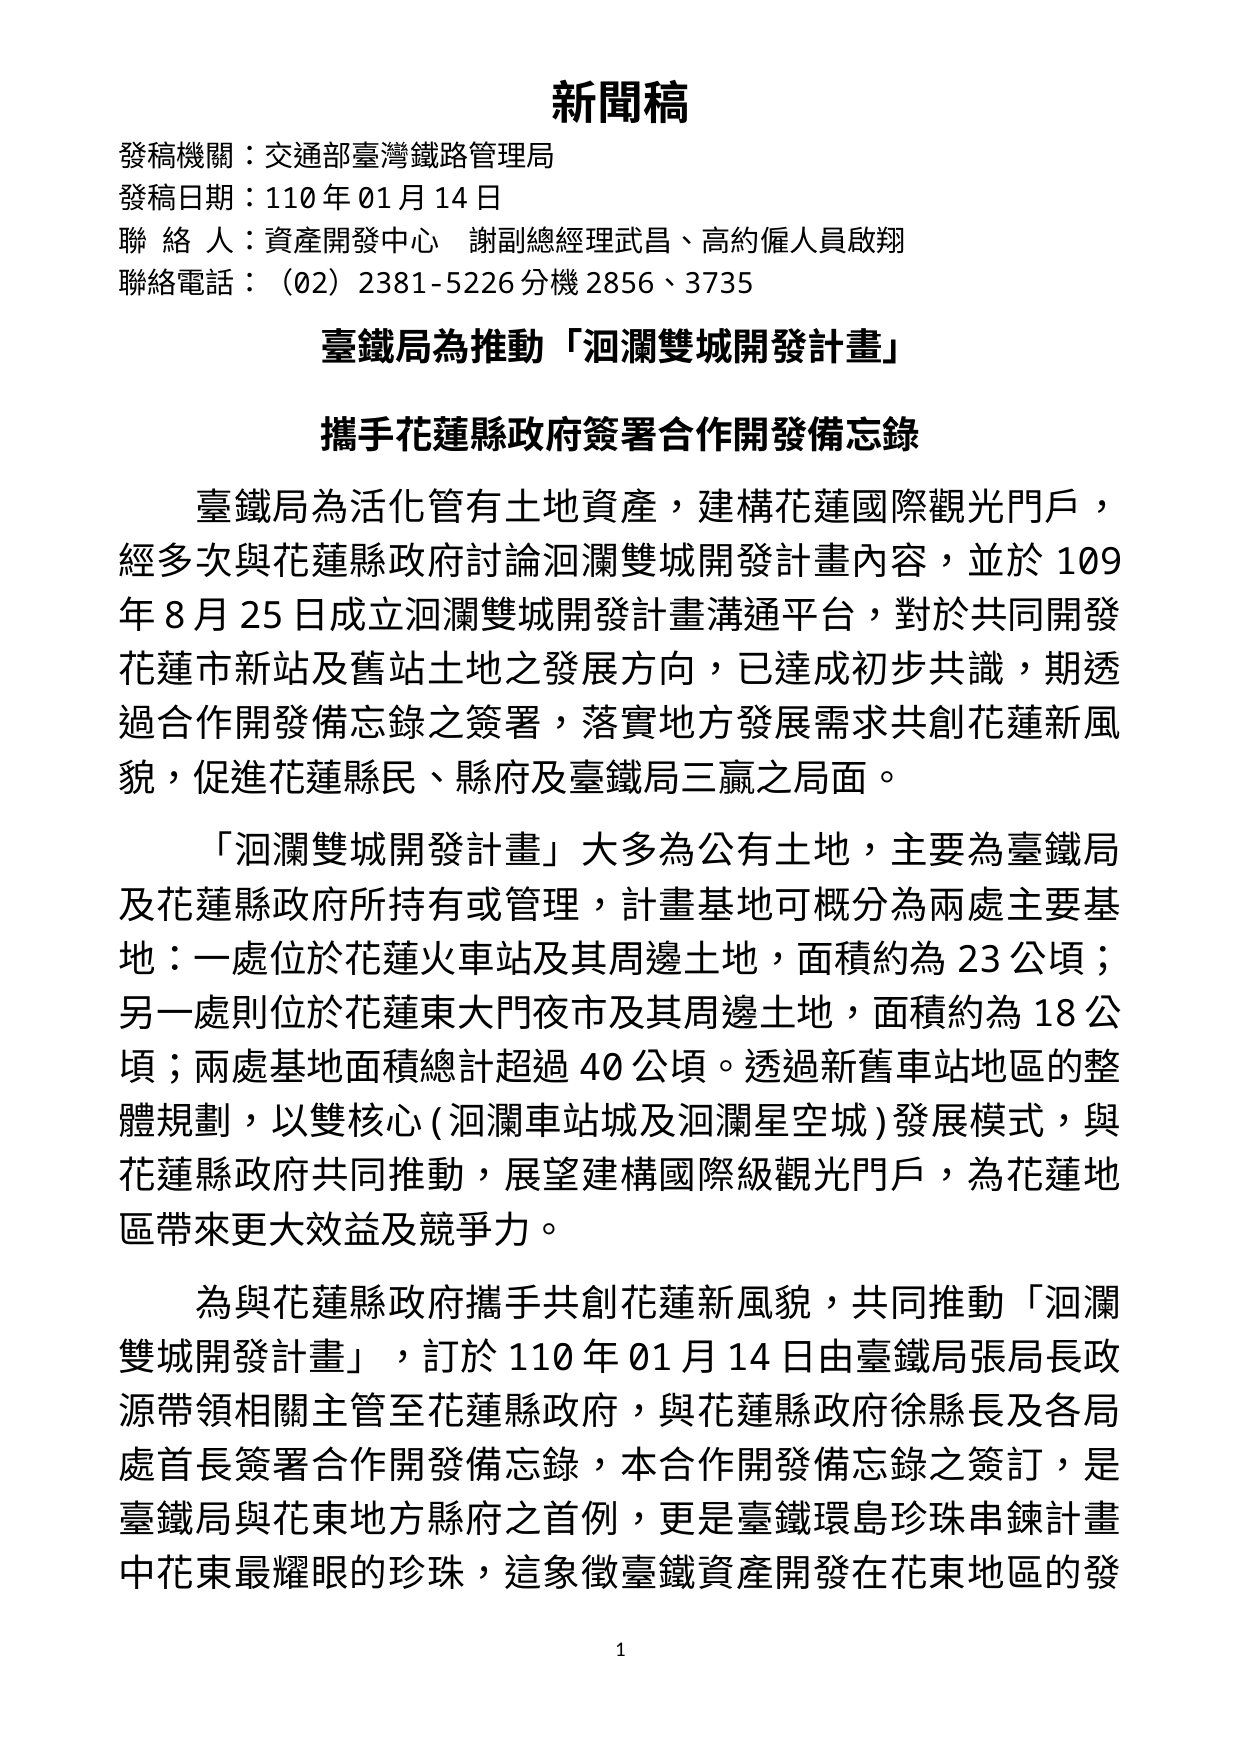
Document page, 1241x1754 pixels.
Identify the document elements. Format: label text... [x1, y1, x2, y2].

text 發稿機關：交通部臺灣鐵路管理局 [118, 132, 1122, 175]
text 臺鐵局為活化管有土地資產，建構花蓮國際觀光門戶，經多次與花蓮縣政府討論洄瀾雙城開發計畫內容，並於109年8月25日成立洄瀾雙城開發計畫溝通平台，對於共同開發花蓮市新站及舊站土地之發展方向，已達成初步共識，期透過合作開發備忘錄之簽署，落實地方發展需求共創花蓮新風貌，促進花蓮縣民、縣府及臺鐵局三贏之局面。 [118, 477, 1122, 802]
text 「洄瀾雙城開發計畫」大多為公有土地，主要為臺鐵局及花蓮縣政府所持有或管理，計畫基地可概分為兩處主要基地：一處位於花蓮火車站及其周邊土地，面積約為23公頃；另一處則位於花蓮東大門夜市及其周邊土地，面積約為18公頃；兩處基地面積總計超過40公頃。透過新舊車站地區的整體規劃，以雙核心(洄瀾車站城及洄瀾星空城)發展模式，與花蓮縣政府共同推動，展望建構國際級觀光門戶，為花蓮地區帶來更大效益及競爭力。 [118, 821, 1122, 1254]
text 聯 絡 人：資產開發中心 謝副總經理武昌、高約僱人員啟翔 [118, 217, 1122, 259]
text 為與花蓮縣政府攜手共創花蓮新風貌，共同推動「洄瀾雙城開發計畫」，訂於110年01月14日由臺鐵局張局長政源帶領相關主管至花蓮縣政府，與花蓮縣政府徐縣長及各局處首長簽署合作開發備忘錄，本合作開發備忘錄之簽訂，是臺鐵局與花東地方縣府之首例，更是臺鐵環島珍珠串鍊計畫中花東最耀眼的珍珠，這象徵臺鐵資產開發在花東地區的發展藍圖。 [118, 1273, 1122, 1598]
text 攜手花蓮縣政府簽署合作開發備忘錄 [118, 408, 1122, 458]
text 新聞稿 [118, 66, 1122, 132]
text 臺鐵局為推動「洄瀾雙城開發計畫」 [118, 321, 1122, 371]
text 發稿日期：110年01月14日 [118, 175, 1122, 217]
text 聯絡電話：（02）2381-5226分機2856、3735 [118, 259, 1122, 302]
